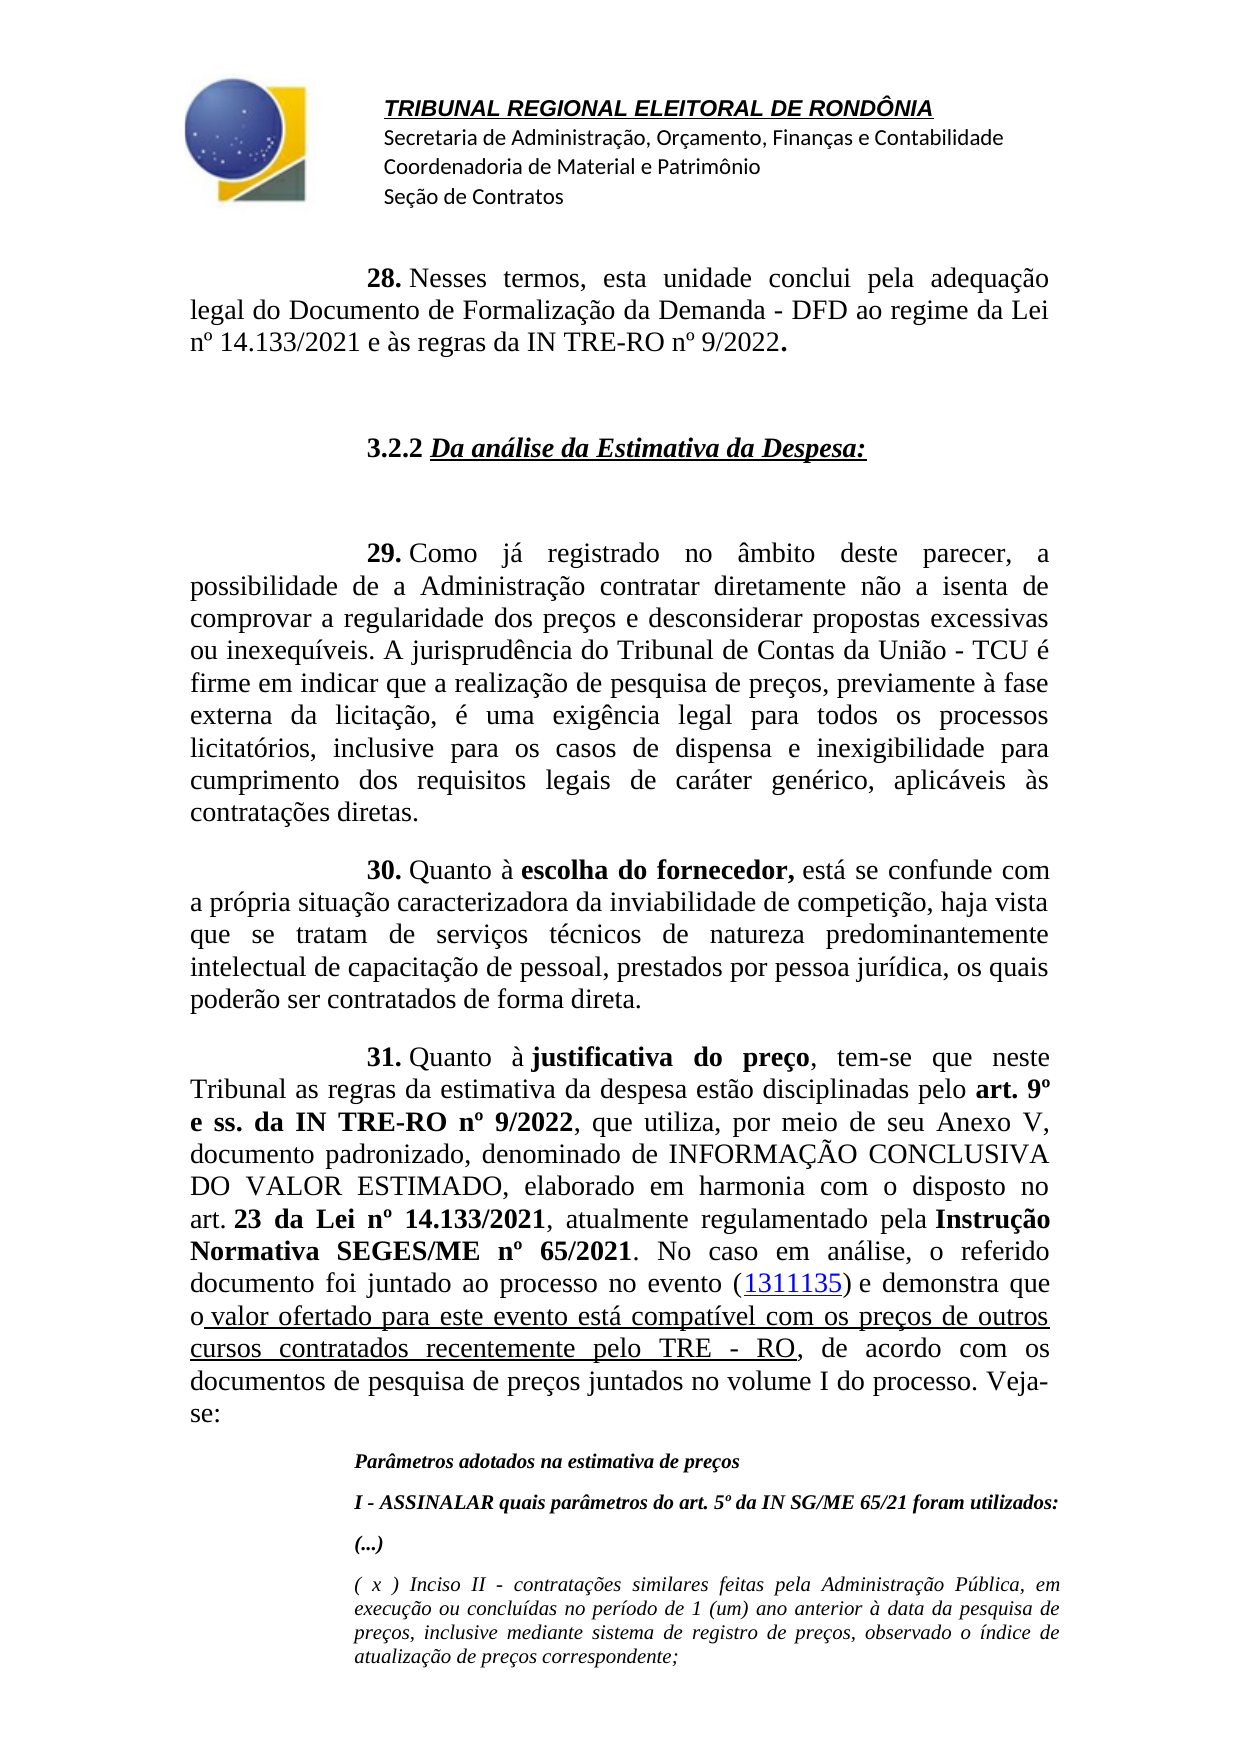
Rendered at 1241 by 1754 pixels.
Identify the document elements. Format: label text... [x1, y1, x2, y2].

text 29. Como já registrado no âmbito deste parecer, a possibilidade de a Administração contratar diretamente não a isenta de comprovar a regularidade dos preços e desconsiderar propostas excessivas ou inexequíveis. A jurisprudência do Tribunal de Contas da União - TCU é firme em indicar que a realização de pesquisa de preços, previamente à fase externa da licitação, é uma exigência legal para todos os processos licitatórios, inclusive para os casos de dispensa e inexigibilidade para cumprimento dos requisitos legais de caráter genérico, aplicáveis às contratações diretas. [190, 536, 1051, 828]
text 28. Nesses termos, esta unidade conclui pela adequação legal do Documento de Formalização da Demanda - DFD ao regime da Lei nº 14.133/2021 e às regras da IN TRE-RO nº 9/2022. [190, 261, 1051, 358]
text 31. Quanto à justificativa do preço, tem-se que neste Tribunal as regras da estimativa da despesa estão disciplinadas pelo art. 9º e ss. da IN TRE-RO nº 9/2022, que utiliza, por meio de seu Anexo V, documento padronizado, denominado de INFORMAÇÃO CONCLUSIVA DO VALOR ESTIMADO, elaborado em harmonia com o disposto no art. 23 da Lei nº 14.133/2021, atualmente regulamentado pela Instrução Normativa SEGES/ME nº 65/2021. No caso em análise, o referido documento foi juntado ao processo no evento (1311135) e demonstra que o valor ofertado para este evento está compatível com os preços de outros cursos contratados recentemente pelo TRE - RO, de acordo com os documentos de pesquisa de preços juntados no volume I do processo. Veja-se: [190, 1040, 1051, 1428]
text Parâmetros adotados na estimativa de preços [354, 1449, 1063, 1473]
text ( x ) Inciso II - contratações similares feitas pela Administração Pública, em execução ou concluídas no período de 1 (um) ano anterior à data da pesquisa de preços, inclusive mediante sistema de registro de preços, observado o índice de atualização de preços correspondente; [354, 1572, 1063, 1668]
text 30. Quanto à escolha do fornecedor, está se confunde com a própria situação caracterizadora da inviabilidade de competição, haja vista que se tratam de serviços técnicos de natureza predominantemente intelectual de capacitação de pessoal, prestados por pessoa jurídica, os quais poderão ser contratados de forma direta. [190, 853, 1051, 1015]
text 3.2.2 Da análise da Estimativa da Despesa: [190, 431, 1051, 463]
text I - ASSINALAR quais parâmetros do art. 5º da IN SG/ME 65/21 foram utilizados: [354, 1490, 1063, 1514]
text (...) [354, 1531, 1063, 1555]
